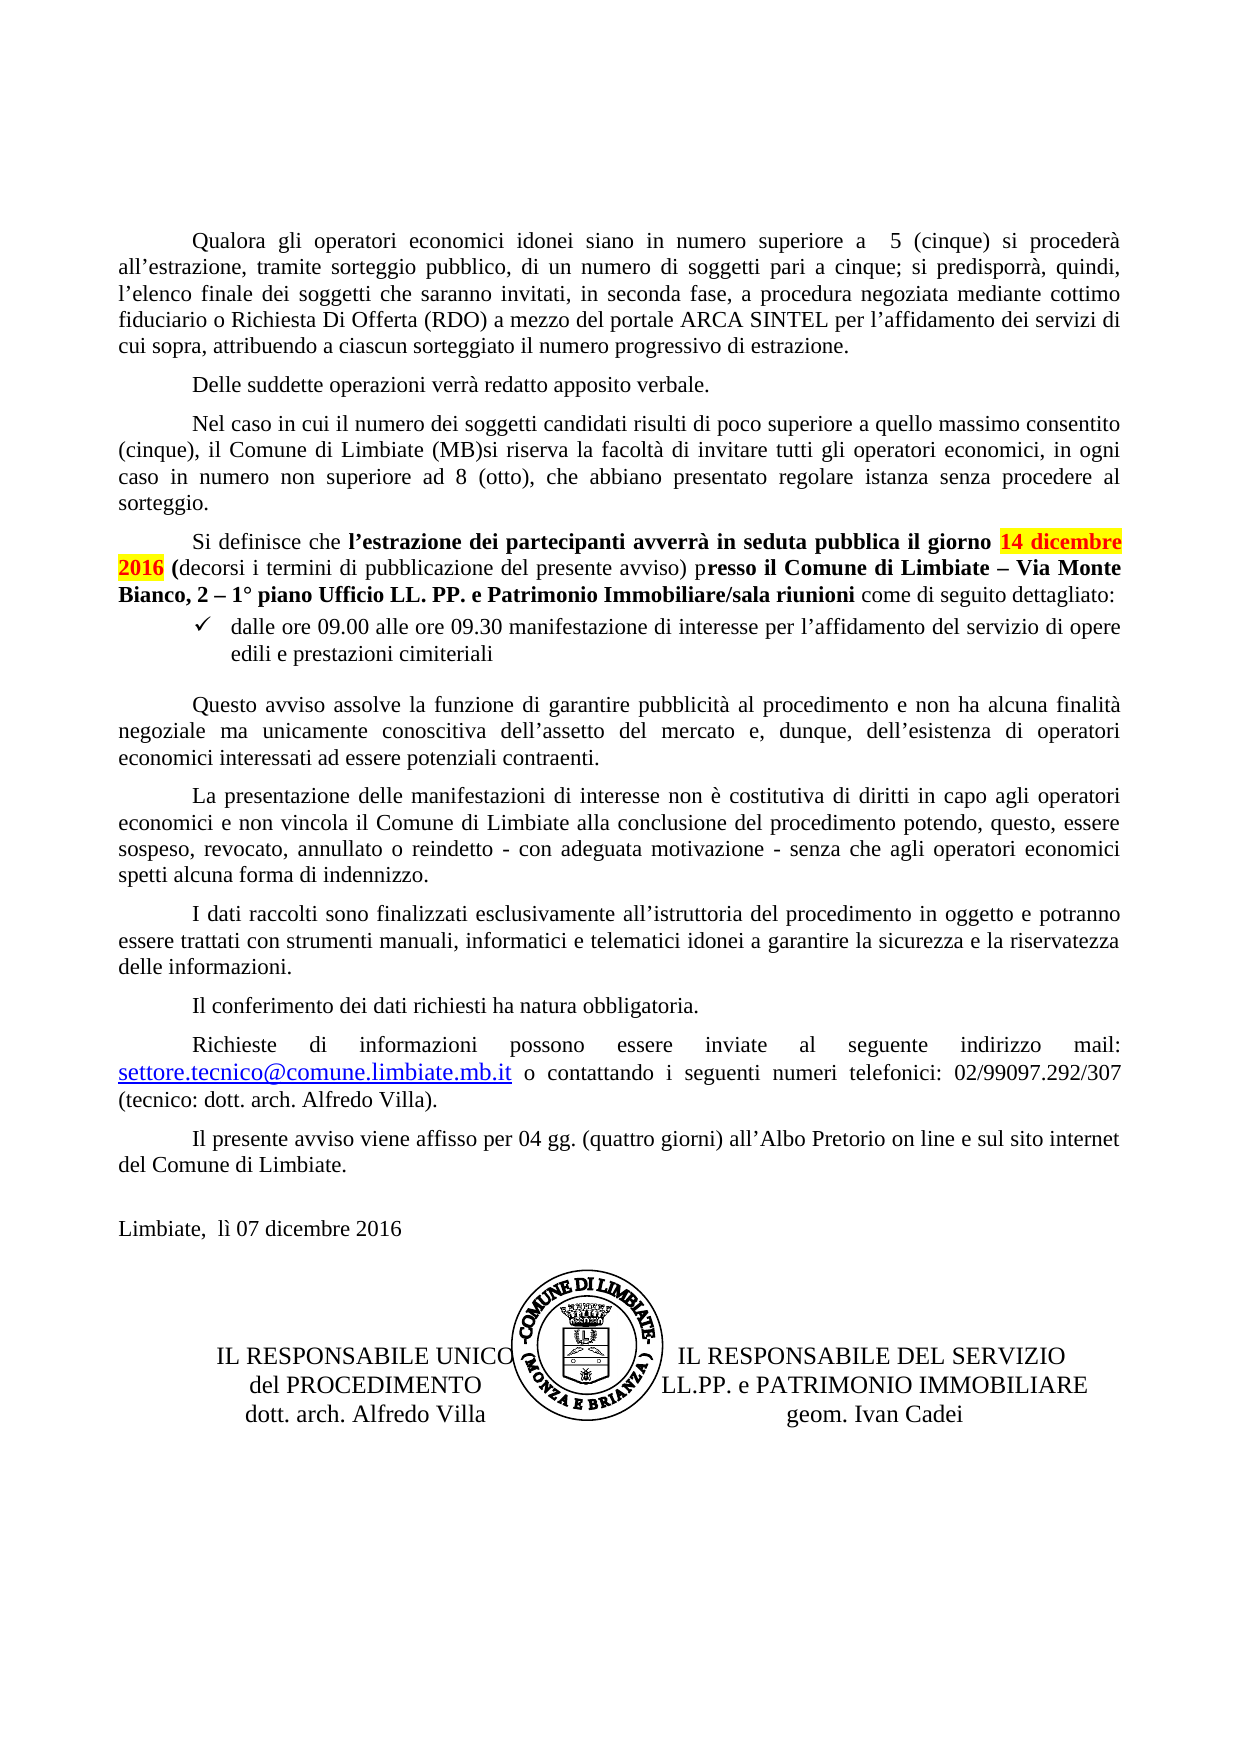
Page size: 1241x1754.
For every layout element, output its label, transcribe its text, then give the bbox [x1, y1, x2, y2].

text Richieste di informazioni possono essere inviate al seguente indirizzo mail: settore.tecnico@comune.limbiate.mb.it o contattando i seguenti numeri telefonici: 02/99097.292/307 (tecnico: dott. arch. Alfredo Villa). [118, 1031, 1122, 1112]
text Questo avviso assolve la funzione di garantire pubblicità al procedimento e non ha alcuna finalità negoziale ma unicamente conoscitiva dell’assetto del mercato e, dunque, dell’esistenza di operatori economici interessati ad essere potenziali contraenti. [118, 691, 1122, 770]
list dalle ore 09.00 alle ore 09.30 manifestazione di interesse per l’affidamento del servizio di opere edili e prestazioni cimiteriali [193, 613, 1122, 666]
text Delle suddette operazioni verrà redatto apposito verbale. [118, 371, 1122, 397]
text Il presente avviso viene affisso per 04 gg. (quattro giorni) all’Albo Pretorio on line e sul sito internet del Comune di Limbiate. [118, 1125, 1122, 1177]
text La presentazione delle manifestazioni di interesse non è costitutiva di diritti in capo agli operatori economici e non vincola il Comune di Limbiate alla conclusione del procedimento potendo, questo, essere sospeso, revocato, annullato o reindetto - con adeguata motivazione - senza che agli operatori economici spetti alcuna forma di indennizzo. [118, 782, 1122, 888]
table_header IL RESPONSABILE UNICO del PROCEDIMENTO dott. arch. Alfredo Villa [111, 1341, 620, 1428]
table_header IL RESPONSABILE DEL SERVIZIO LL.PP. e PATRIMONIO IMMOBILIARE geom. Ivan Cadei [620, 1341, 1129, 1428]
picture [556, 1302, 618, 1388]
text Qualora gli operatori economici idonei siano in numero superiore a 5 (cinque) si procederà all’estrazione, tramite sorteggio pubblico, di un numero di soggetti pari a cinque; si predisporrà, quindi, l’elenco finale dei soggetti che saranno invitati, in seconda fase, a procedura negoziata mediante cottimo fiduciario o Richiesta Di Offerta (RDO) a mezzo del portale ARCA SINTEL per l’affidamento dei servizi di cui sopra, attribuendo a ciascun sorteggiato il numero progressivo di estrazione. [118, 227, 1122, 359]
text I dati raccolti sono finalizzati esclusivamente all’istruttoria del procedimento in oggetto e potranno essere trattati con strumenti manuali, informatici e telematici idonei a garantire la sicurezza e la riservatezza delle informazioni. [118, 900, 1122, 979]
text Nel caso in cui il numero dei soggetti candidati risulti di poco superiore a quello massimo consentito (cinque), il Comune di Limbiate (MB)si riserva la facoltà di invitare tutti gli operatori economici, in ogni caso in numero non superiore ad 8 (otto), che abbiano presentato regolare istanza senza procedere al sorteggio. [118, 410, 1122, 515]
text Si definisce che l’estrazione dei partecipanti avverrà in seduta pubblica il giorno 14 dicembre 2016 (decorsi i termini di pubblicazione del presente avviso) presso il Comune di Limbiate – Via Monte Bianco, 2 – 1° piano Ufficio LL. PP. e Patrimonio Immobiliare/sala riunioni come di seguito dettagliato: [118, 528, 1122, 607]
text Il conferimento dei dati richiesti ha natura obbligatoria. [118, 992, 1122, 1018]
text Limbiate, lì 07 dicembre 2016 [118, 1215, 1122, 1241]
